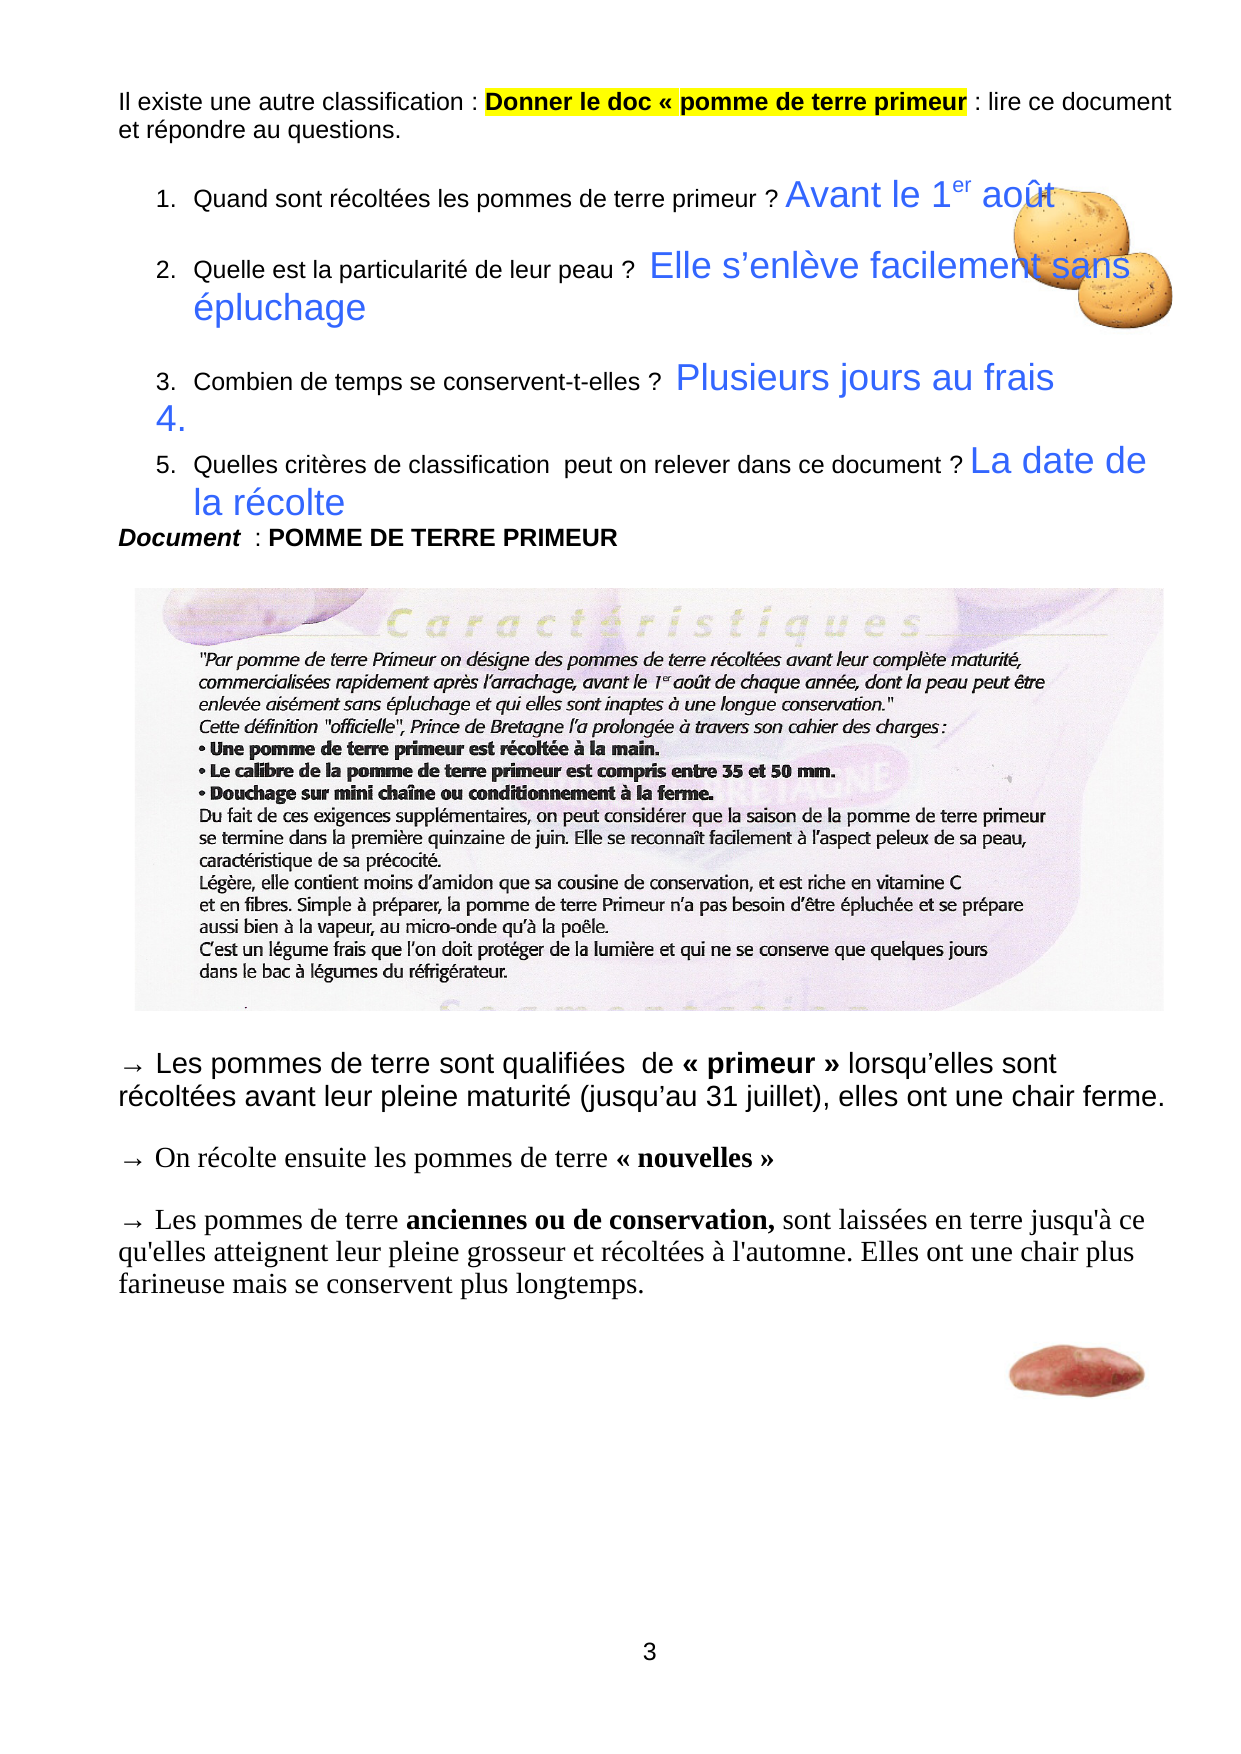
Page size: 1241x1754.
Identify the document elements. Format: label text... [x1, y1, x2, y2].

picture [1004, 169, 1173, 338]
text → On récolte ensuite les pommes de terre « nouvelles » [118, 1142, 1181, 1174]
text → Les pommes de terre sont qualifiées de « primeur » lorsqu’elles sont récoltées avant leur pleine maturité (jusqu’au 31 juillet), elles ont une chair ferme. [118, 1047, 1181, 1112]
list Quelle est la particularité de leur peau ? Elle s’enlève facilement sans épluchage [156, 244, 1003, 328]
list Quelles critères de classification peut on relever dans ce document ? La date de la récolte [156, 440, 1181, 523]
picture [1004, 1323, 1150, 1416]
list Combien de temps se conservent-t-elles ? Plusieurs jours au frais [156, 356, 1181, 398]
picture [1007, 189, 1018, 205]
text Il existe une autre classification : Donner le doc « pomme de terre primeur : lire ce document et répondre au questions. [118, 88, 1181, 144]
picture [134, 588, 1164, 1011]
text Document : POMME DE TERRE PRIMEUR [118, 523, 1181, 551]
list Quand sont récoltées les pommes de terre primeur ? Avant le 1er août [156, 173, 1003, 215]
text → Les pommes de terre anciennes ou de conservation, sont laissées en terre jusqu'à ce qu'elles atteignent leur pleine grosseur et récoltées à l'automne. Elles ont une chair plus farineuse mais se conservent plus longtemps. [118, 1203, 1181, 1300]
